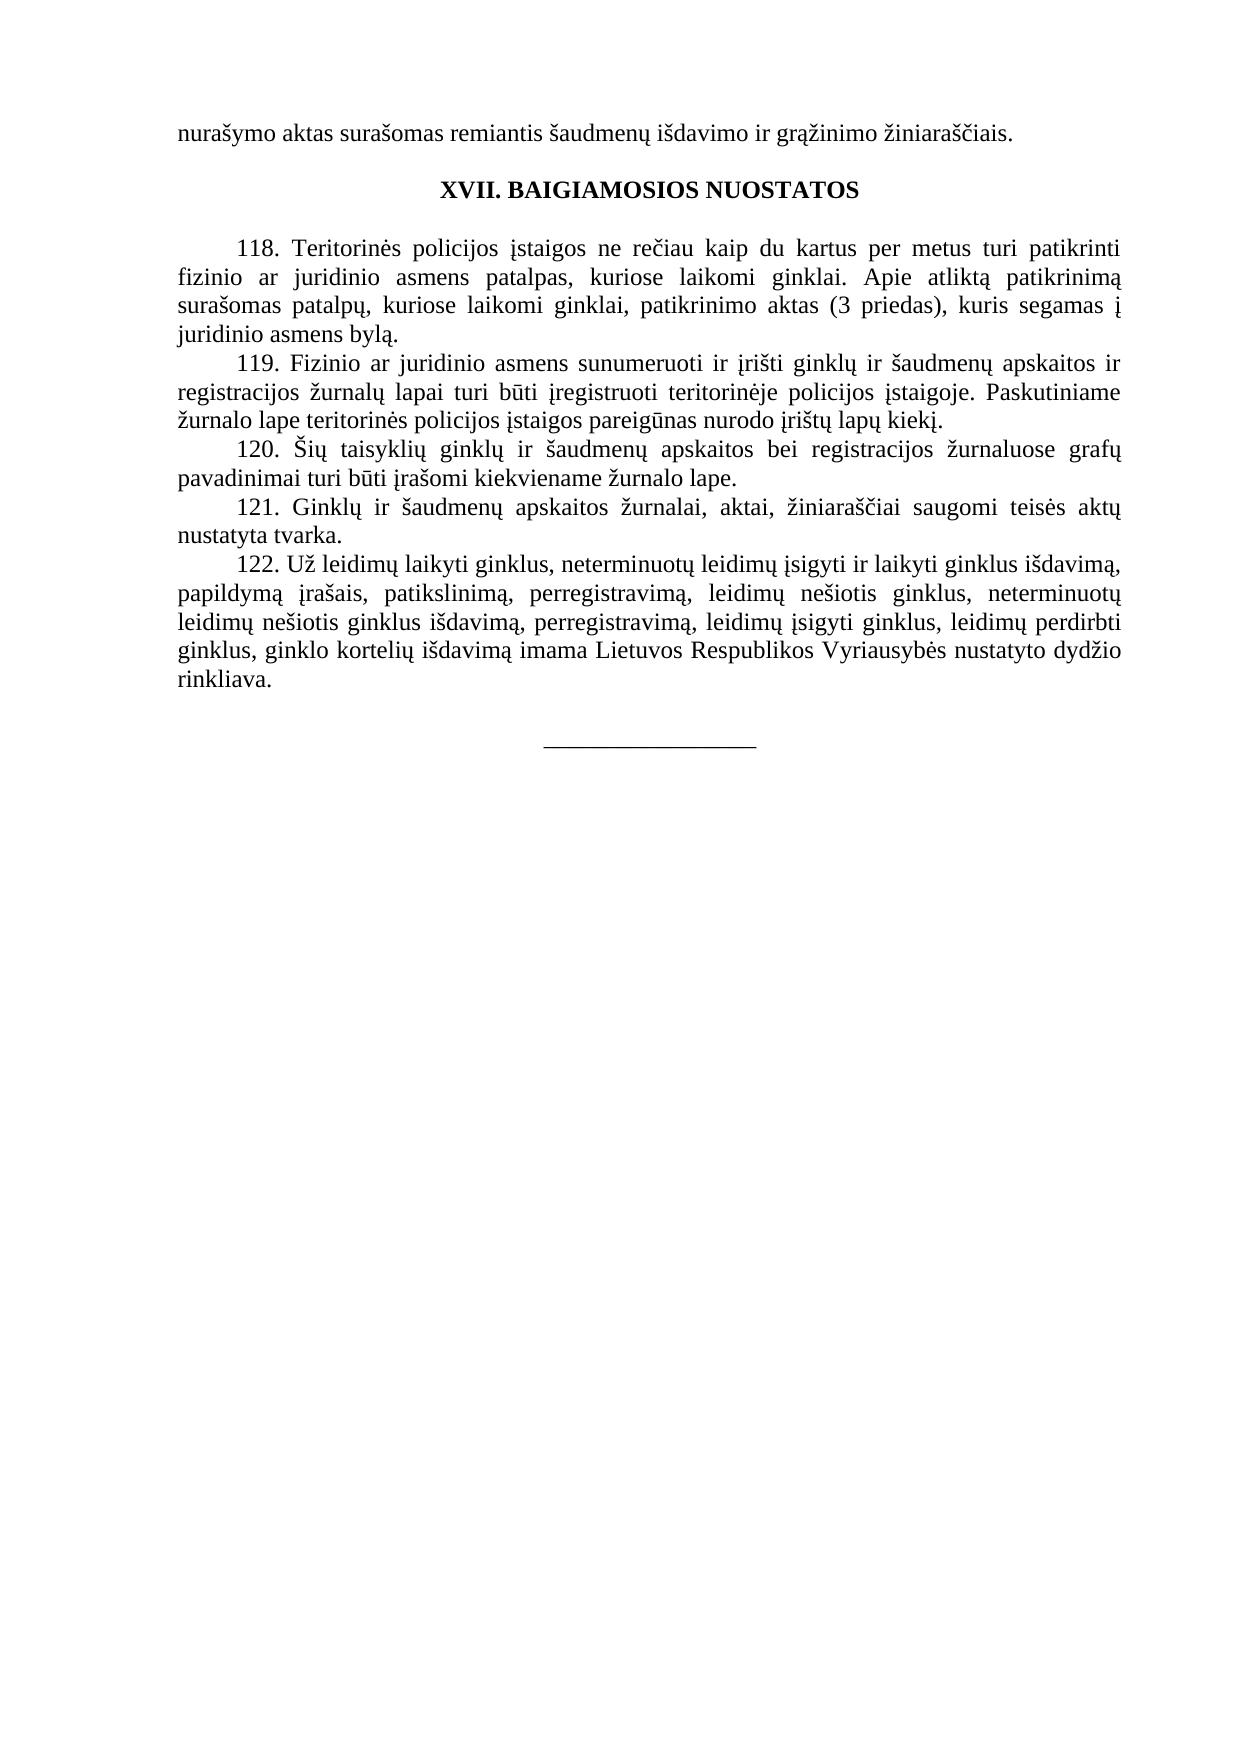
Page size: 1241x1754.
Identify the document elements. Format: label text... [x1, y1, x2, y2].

text 121. Ginklų ir šaudmenų apskaitos žurnalai, aktai, žiniaraščiai saugomi teisės aktų nustatyta tvarka. [177, 492, 1122, 549]
text 120. Šių taisyklių ginklų ir šaudmenų apskaitos bei registracijos žurnaluose grafų pavadinimai turi būti įrašomi kiekviename žurnalo lape. [177, 434, 1122, 492]
text _________________ [177, 722, 1122, 751]
text nurašymo aktas surašomas remiantis šaudmenų išdavimo ir grąžinimo žiniaraščiais. [177, 118, 1122, 147]
text XVII. BAIGIAMOSIOS NUOSTATOS [177, 176, 1122, 204]
text 118. Teritorinės policijos įstaigos ne rečiau kaip du kartus per metus turi patikrinti fizinio ar juridinio asmens patalpas, kuriose laikomi ginklai. Apie atliktą patikrinimą surašomas patalpų, kuriose laikomi ginklai, patikrinimo aktas (3 priedas), kuris segamas į juridinio asmens bylą. [177, 233, 1122, 348]
text 122. Už leidimų laikyti ginklus, neterminuotų leidimų įsigyti ir laikyti ginklus išdavimą, papildymą įrašais, patikslinimą, perregistravimą, leidimų nešiotis ginklus, neterminuotų leidimų nešiotis ginklus išdavimą, perregistravimą, leidimų įsigyti ginklus, leidimų perdirbti ginklus, ginklo kortelių išdavimą imama Lietuvos Respublikos Vyriausybės nustatyto dydžio rinkliava. [177, 549, 1122, 693]
text 119. Fizinio ar juridinio asmens sunumeruoti ir įrišti ginklų ir šaudmenų apskaitos ir registracijos žurnalų lapai turi būti įregistruoti teritorinėje policijos įstaigoje. Paskutiniame žurnalo lape teritorinės policijos įstaigos pareigūnas nurodo įrištų lapų kiekį. [177, 348, 1122, 434]
